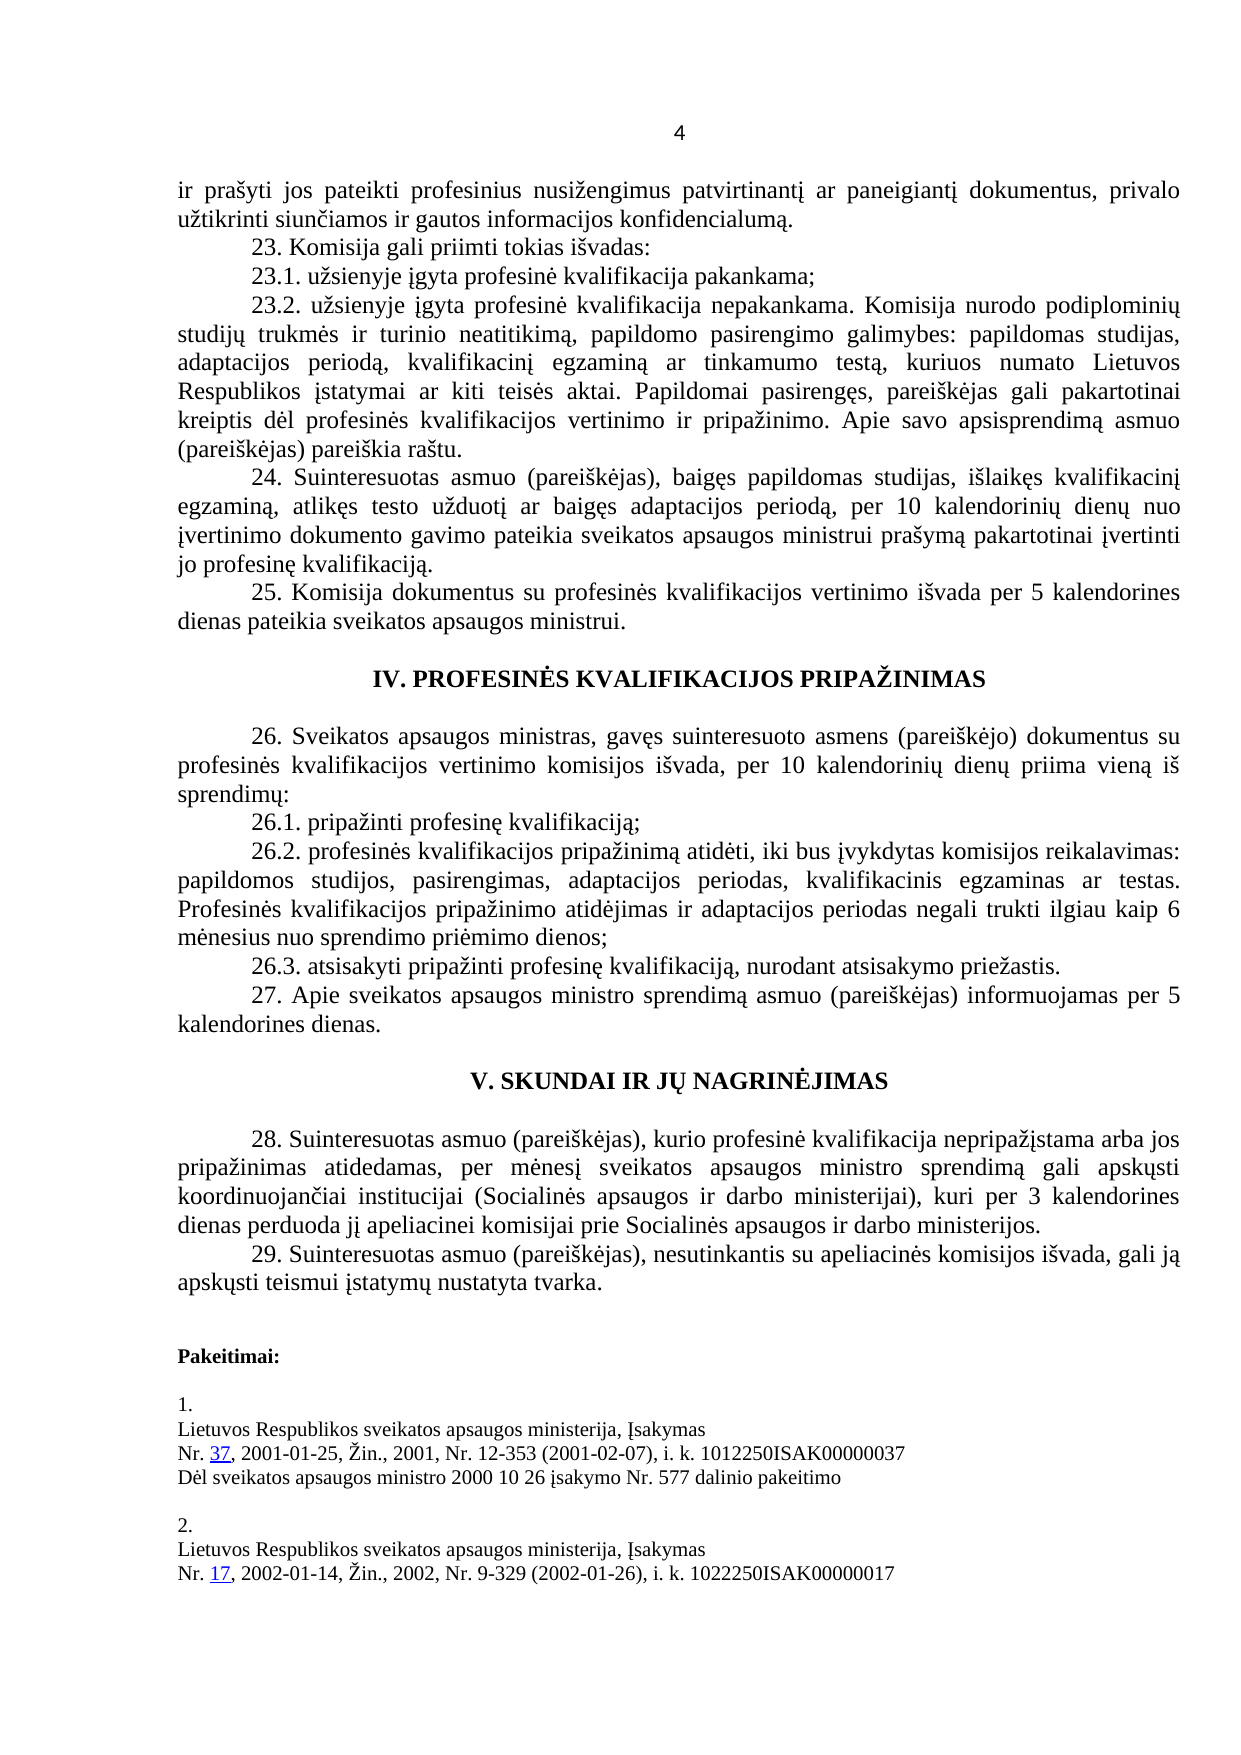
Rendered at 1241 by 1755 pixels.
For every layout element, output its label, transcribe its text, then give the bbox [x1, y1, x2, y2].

text Lietuvos Respublikos sveikatos apsaugos ministerija, Įsakymas [177, 1537, 1181, 1561]
text 23.1. užsienyje įgyta profesinė kvalifikacija pakankama; [177, 261, 1181, 290]
text Nr. 17, 2002-01-14, Žin., 2002, Nr. 9-329 (2002-01-26), i. k. 1022250ISAK00000017 [177, 1561, 1181, 1585]
text 26. Sveikatos apsaugos ministras, gavęs suinteresuoto asmens (pareiškėjo) dokumentus su profesinės kvalifikacijos vertinimo komisijos išvada, per 10 kalendorinių dienų priima vieną iš sprendimų: [177, 721, 1181, 807]
text 29. Suinteresuotas asmuo (pareiškėjas), nesutinkantis su apeliacinės komisijos išvada, gali ją apskųsti teismui įstatymų nustatyta tvarka. [177, 1239, 1181, 1296]
text 23.2. užsienyje įgyta profesinė kvalifikacija nepakankama. Komisija nurodo podiplominių studijų trukmės ir turinio neatitikimą, papildomo pasirengimo galimybes: papildomas studijas, adaptacijos periodą, kvalifikacinį egzaminą ar tinkamumo testą, kuriuos numato Lietuvos Respublikos įstatymai ar kiti teisės aktai. Papildomai pasirengęs, pareiškėjas gali pakartotinai kreiptis dėl profesinės kvalifikacijos vertinimo ir pripažinimo. Apie savo apsisprendimą asmuo (pareiškėjas) pareiškia raštu. [177, 290, 1181, 462]
text ir prašyti jos pateikti profesinius nusižengimus patvirtinantį ar paneigiantį dokumentus, privalo užtikrinti siunčiamos ir gautos informacijos konfidencialumą. [177, 175, 1181, 232]
text Lietuvos Respublikos sveikatos apsaugos ministerija, Įsakymas [177, 1416, 1181, 1441]
text 28. Suinteresuotas asmuo (pareiškėjas), kurio profesinė kvalifikacija nepripažįstama arba jos pripažinimas atidedamas, per mėnesį sveikatos apsaugos ministro sprendimą gali apskųsti koordinuojančiai institucijai (Socialinės apsaugos ir darbo ministerijai), kuri per 3 kalendorines dienas perduoda jį apeliacinei komisijai prie Socialinės apsaugos ir darbo ministerijos. [177, 1124, 1181, 1239]
text V. SKUNDAI IR JŲ NAGRINĖJIMAS [177, 1066, 1181, 1095]
text 27. Apie sveikatos apsaugos ministro sprendimą asmuo (pareiškėjas) informuojamas per 5 kalendorines dienas. [177, 980, 1181, 1037]
text 24. Suinteresuotas asmuo (pareiškėjas), baigęs papildomas studijas, išlaikęs kvalifikacinį egzaminą, atlikęs testo užduotį ar baigęs adaptacijos periodą, per 10 kalendorinių dienų nuo įvertinimo dokumento gavimo pateikia sveikatos apsaugos ministrui prašymą pakartotinai įvertinti jo profesinę kvalifikaciją. [177, 462, 1181, 577]
text Dėl sveikatos apsaugos ministro 2000 10 26 įsakymo Nr. 577 dalinio pakeitimo [177, 1464, 1181, 1489]
text 1. [177, 1392, 1181, 1416]
text IV. PROFESINĖS KVALIFIKACIJOS PRIPAŽINIMAS [177, 664, 1181, 692]
text Nr. 37, 2001-01-25, Žin., 2001, Nr. 12-353 (2001-02-07), i. k. 1012250ISAK00000037 [177, 1441, 1181, 1464]
text 2. [177, 1513, 1181, 1537]
text Pakeitimai: [177, 1344, 1181, 1368]
text 25. Komisija dokumentus su profesinės kvalifikacijos vertinimo išvada per 5 kalendorines dienas pateikia sveikatos apsaugos ministrui. [177, 577, 1181, 635]
text 26.2. profesinės kvalifikacijos pripažinimą atidėti, iki bus įvykdytas komisijos reikalavimas: papildomos studijos, pasirengimas, adaptacijos periodas, kvalifikacinis egzaminas ar testas. Profesinės kvalifikacijos pripažinimo atidėjimas ir adaptacijos periodas negali trukti ilgiau kaip 6 mėnesius nuo sprendimo priėmimo dienos; [177, 836, 1181, 951]
text 26.1. pripažinti profesinę kvalifikaciją; [177, 807, 1181, 836]
text 26.3. atsisakyti pripažinti profesinę kvalifikaciją, nurodant atsisakymo priežastis. [177, 951, 1181, 980]
text 23. Komisija gali priimti tokias išvadas: [177, 232, 1181, 261]
